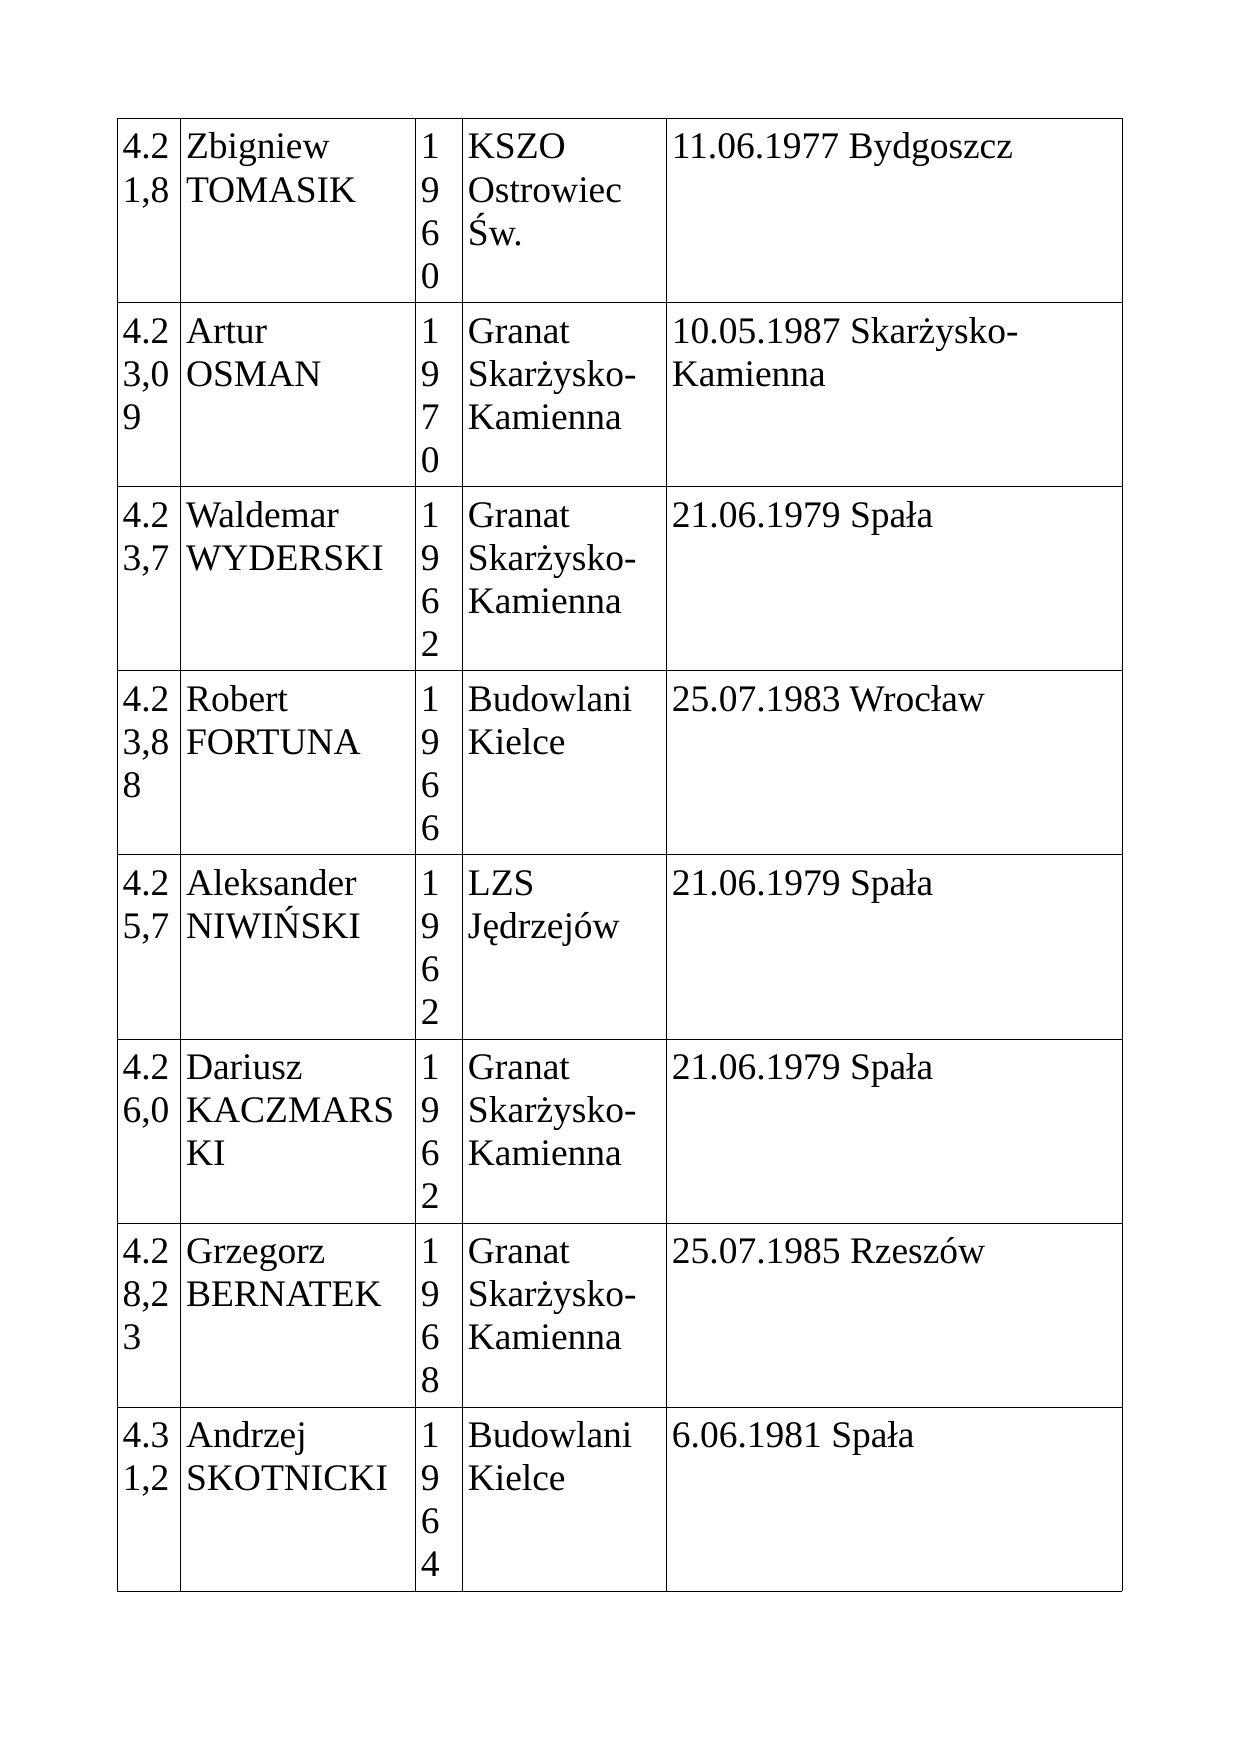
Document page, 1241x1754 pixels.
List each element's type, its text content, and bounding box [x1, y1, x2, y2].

table_cell 11.06.1977 Bydgoszcz [667, 119, 1122, 302]
table_cell 1962 [416, 1040, 462, 1222]
table_cell Waldemar WYDERSKI [181, 487, 415, 670]
table_cell 1966 [416, 671, 462, 854]
table_cell 4.26,0 [118, 1040, 180, 1222]
table_cell 4.28,23 [118, 1224, 180, 1407]
table_cell 21.06.1979 Spała [667, 855, 1122, 1038]
table_cell Granat Skarżysko-Kamienna [463, 487, 666, 670]
table_cell 25.07.1985 Rzeszów [667, 1224, 1122, 1407]
table_cell 6.06.1981 Spała [667, 1408, 1122, 1591]
table_cell 21.06.1979 Spała [667, 487, 1122, 670]
table_cell Artur OSMAN [181, 303, 415, 486]
table_cell Budowlani Kielce [463, 671, 666, 854]
table_cell 21.06.1979 Spała [667, 1040, 1122, 1222]
table_cell 10.05.1987 Skarżysko-Kamienna [667, 303, 1122, 486]
table_cell Budowlani Kielce [463, 1408, 666, 1591]
table_cell Dariusz KACZMARSKI [181, 1040, 415, 1222]
table_cell Granat Skarżysko-Kamienna [463, 303, 666, 486]
table_cell 4.31,2 [118, 1408, 180, 1591]
table_cell Granat Skarżysko-Kamienna [463, 1224, 666, 1407]
table_cell 4.23,09 [118, 303, 180, 486]
table_cell KSZO Ostrowiec Św. [463, 119, 666, 302]
table_cell LZS Jędrzejów [463, 855, 666, 1038]
table_cell 4.21,8 [118, 119, 180, 302]
table_cell Robert FORTUNA [181, 671, 415, 854]
table_cell 1962 [416, 487, 462, 670]
table_cell 1964 [416, 1408, 462, 1591]
table_cell 1970 [416, 303, 462, 486]
table_cell Zbigniew TOMASIK [181, 119, 415, 302]
table_cell 25.07.1983 Wrocław [667, 671, 1122, 854]
table_cell 1968 [416, 1224, 462, 1407]
table_cell 4.23,7 [118, 487, 180, 670]
table_cell Aleksander NIWIŃSKI [181, 855, 415, 1038]
table_cell 4.25,7 [118, 855, 180, 1038]
table_cell Andrzej SKOTNICKI [181, 1408, 415, 1591]
table_cell 1962 [416, 855, 462, 1038]
table_cell 4.23,88 [118, 671, 180, 854]
table_cell 1960 [416, 119, 462, 302]
table_cell Granat Skarżysko-Kamienna [463, 1040, 666, 1222]
table_cell Grzegorz BERNATEK [181, 1224, 415, 1407]
